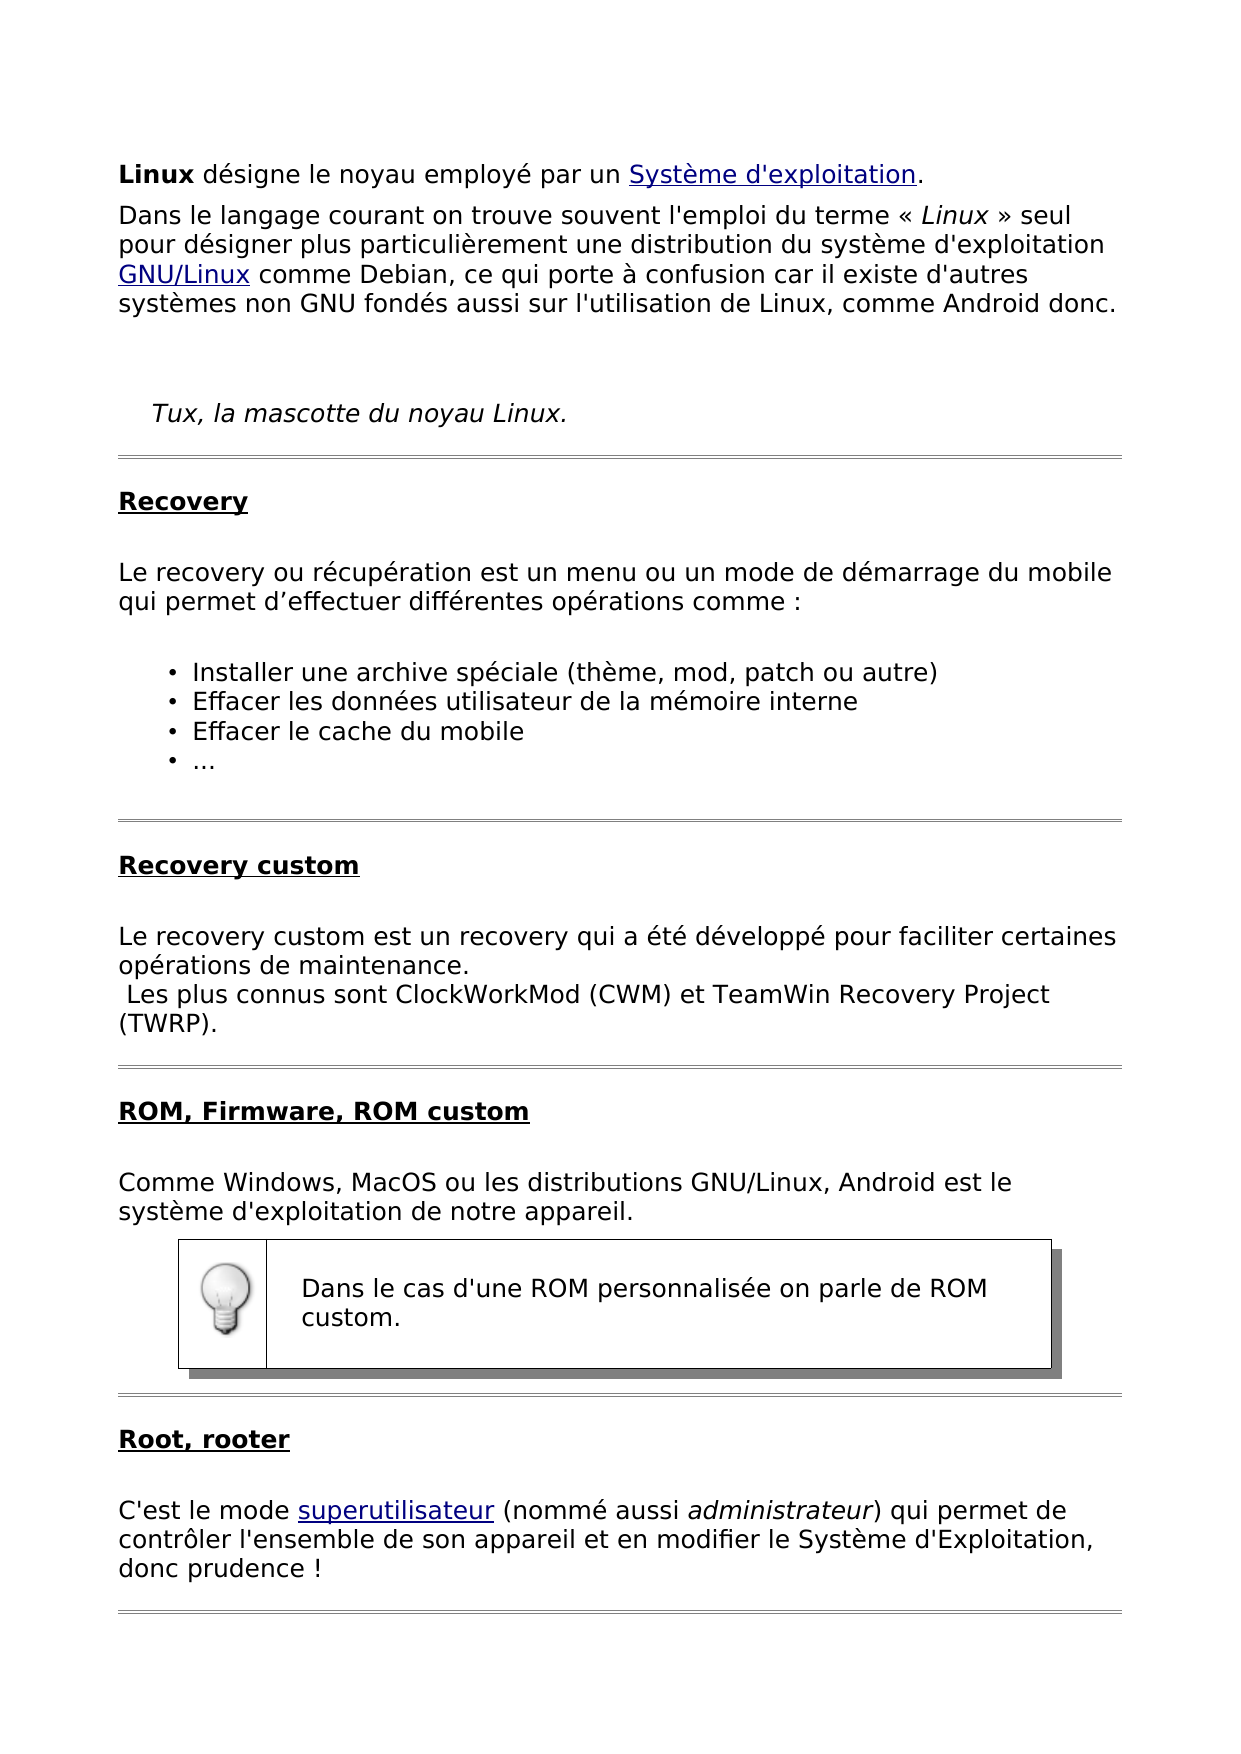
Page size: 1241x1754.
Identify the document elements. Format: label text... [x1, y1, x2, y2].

text Dans le langage courant on trouve souvent l'emploi du terme « Linux » seul pour désigner plus particulièrement une distribution du système d'exploitation GNU/Linux comme Debian, ce qui porte à confusion car il existe d'autres systèmes non GNU fondés aussi sur l'utilisation de Linux, comme Android donc. [118, 201, 1122, 376]
text C'est le mode superutilisateur (nommé aussi administrateur) qui permet de contrôler l'ensemble de son appareil et en modifier le Système d'Exploitation, donc prudence ! [118, 1496, 1122, 1583]
text ROM, Firmware, ROM custom [118, 1097, 1122, 1156]
table_header Dans le cas d'une ROM personnalisée on parle de ROM custom. [267, 1240, 1051, 1368]
text Tux, la mascotte du noyau Linux. [118, 389, 1122, 428]
list Installer une archive spéciale (thème, mod, patch ou autre) [177, 658, 1122, 687]
text Root, rooter [118, 1425, 1122, 1483]
table_header [179, 1240, 266, 1368]
text Recovery custom [118, 851, 1122, 909]
text [118, 118, 1122, 147]
text Le recovery ou récupération est un menu ou un mode de démarrage du mobile qui permet d’effectuer différentes opérations comme : [118, 558, 1122, 616]
text Linux désigne le noyau employé par un Système d'exploitation. [118, 160, 1122, 189]
list Effacer le cache du mobile [177, 717, 1122, 746]
picture [190, 1262, 266, 1338]
text Comme Windows, MacOS ou les distributions GNU/Linux, Android est le système d'exploitation de notre appareil. [118, 1168, 1122, 1226]
list Effacer les données utilisateur de la mémoire interne [177, 687, 1122, 717]
list ... [177, 746, 1122, 775]
text Recovery [118, 487, 1122, 546]
text Le recovery custom est un recovery qui a été développé pour faciliter certaines opérations de maintenance. Les plus connus sont ClockWorkMod (CWM) et TeamWin Recovery Project (TWRP). [118, 922, 1122, 1038]
